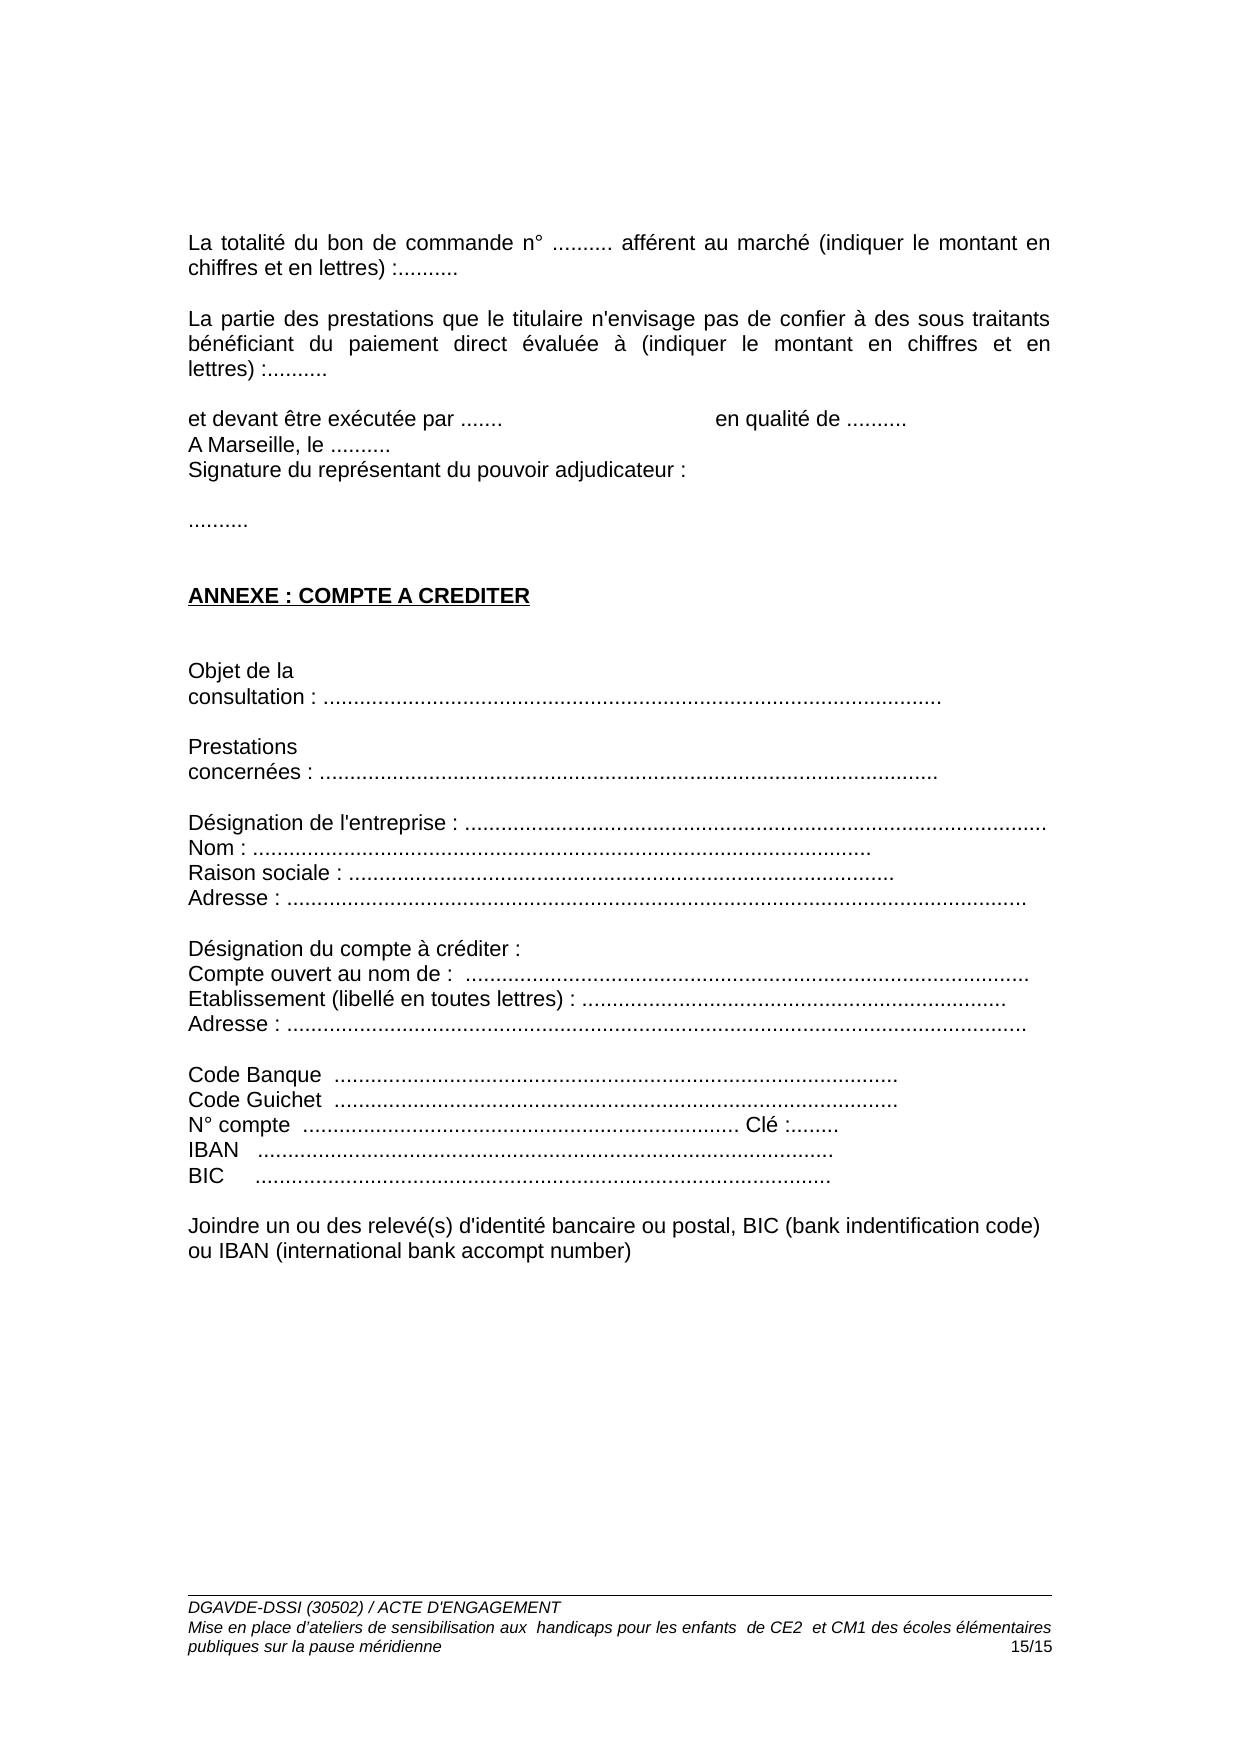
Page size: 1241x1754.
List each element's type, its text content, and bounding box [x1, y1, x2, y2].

text La totalité du bon de commande n° .......... afférent au marché (indiquer le montant en chiffres et en lettres) :.......... [188, 230, 1052, 280]
text Désignation du compte à créditer : [188, 936, 1052, 961]
text Nom : ...................................................................................................... [188, 835, 1052, 860]
text Adresse : .......................................................................................................................... [188, 885, 1052, 910]
text .......... [188, 507, 1052, 532]
text A Marseille, le .......... [188, 431, 1052, 457]
text Etablissement (libellé en toutes lettres) : ...................................................................... [188, 986, 1052, 1011]
text Adresse : .......................................................................................................................... [188, 1011, 1052, 1036]
text IBAN ............................................................................................... [188, 1137, 1052, 1162]
text Raison sociale : .......................................................................................... [188, 860, 1052, 885]
text Code Guichet ............................................................................................. [188, 1087, 1052, 1112]
text Compte ouvert au nom de : ............................................................................................. [188, 961, 1052, 986]
text Désignation de l'entreprise : ................................................................................................ [188, 809, 1052, 835]
text N° compte ........................................................................ Clé :........ [188, 1112, 1052, 1137]
text Objet de la consultation : ...................................................................................................... [188, 658, 1052, 709]
text et devant être exécutée par ....... en qualité de .......... [188, 406, 1052, 431]
text ANNEXE : COMPTE A CREDITER [188, 583, 1052, 608]
text Prestations concernées : ...................................................................................................... [188, 734, 1052, 784]
text La partie des prestations que le titulaire n'envisage pas de confier à des sous traitants bénéficiant du paiement direct évaluée à (indiquer le montant en chiffres et en lettres) :.......... [188, 305, 1052, 381]
text Joindre un ou des relevé(s) d'identité bancaire ou postal, BIC (bank indentification code) ou IBAN (international bank accompt number) [188, 1213, 1052, 1263]
text Signature du représentant du pouvoir adjudicateur : [188, 457, 1052, 482]
text BIC ............................................................................................... [188, 1162, 1052, 1188]
text Code Banque ............................................................................................. [188, 1062, 1052, 1087]
